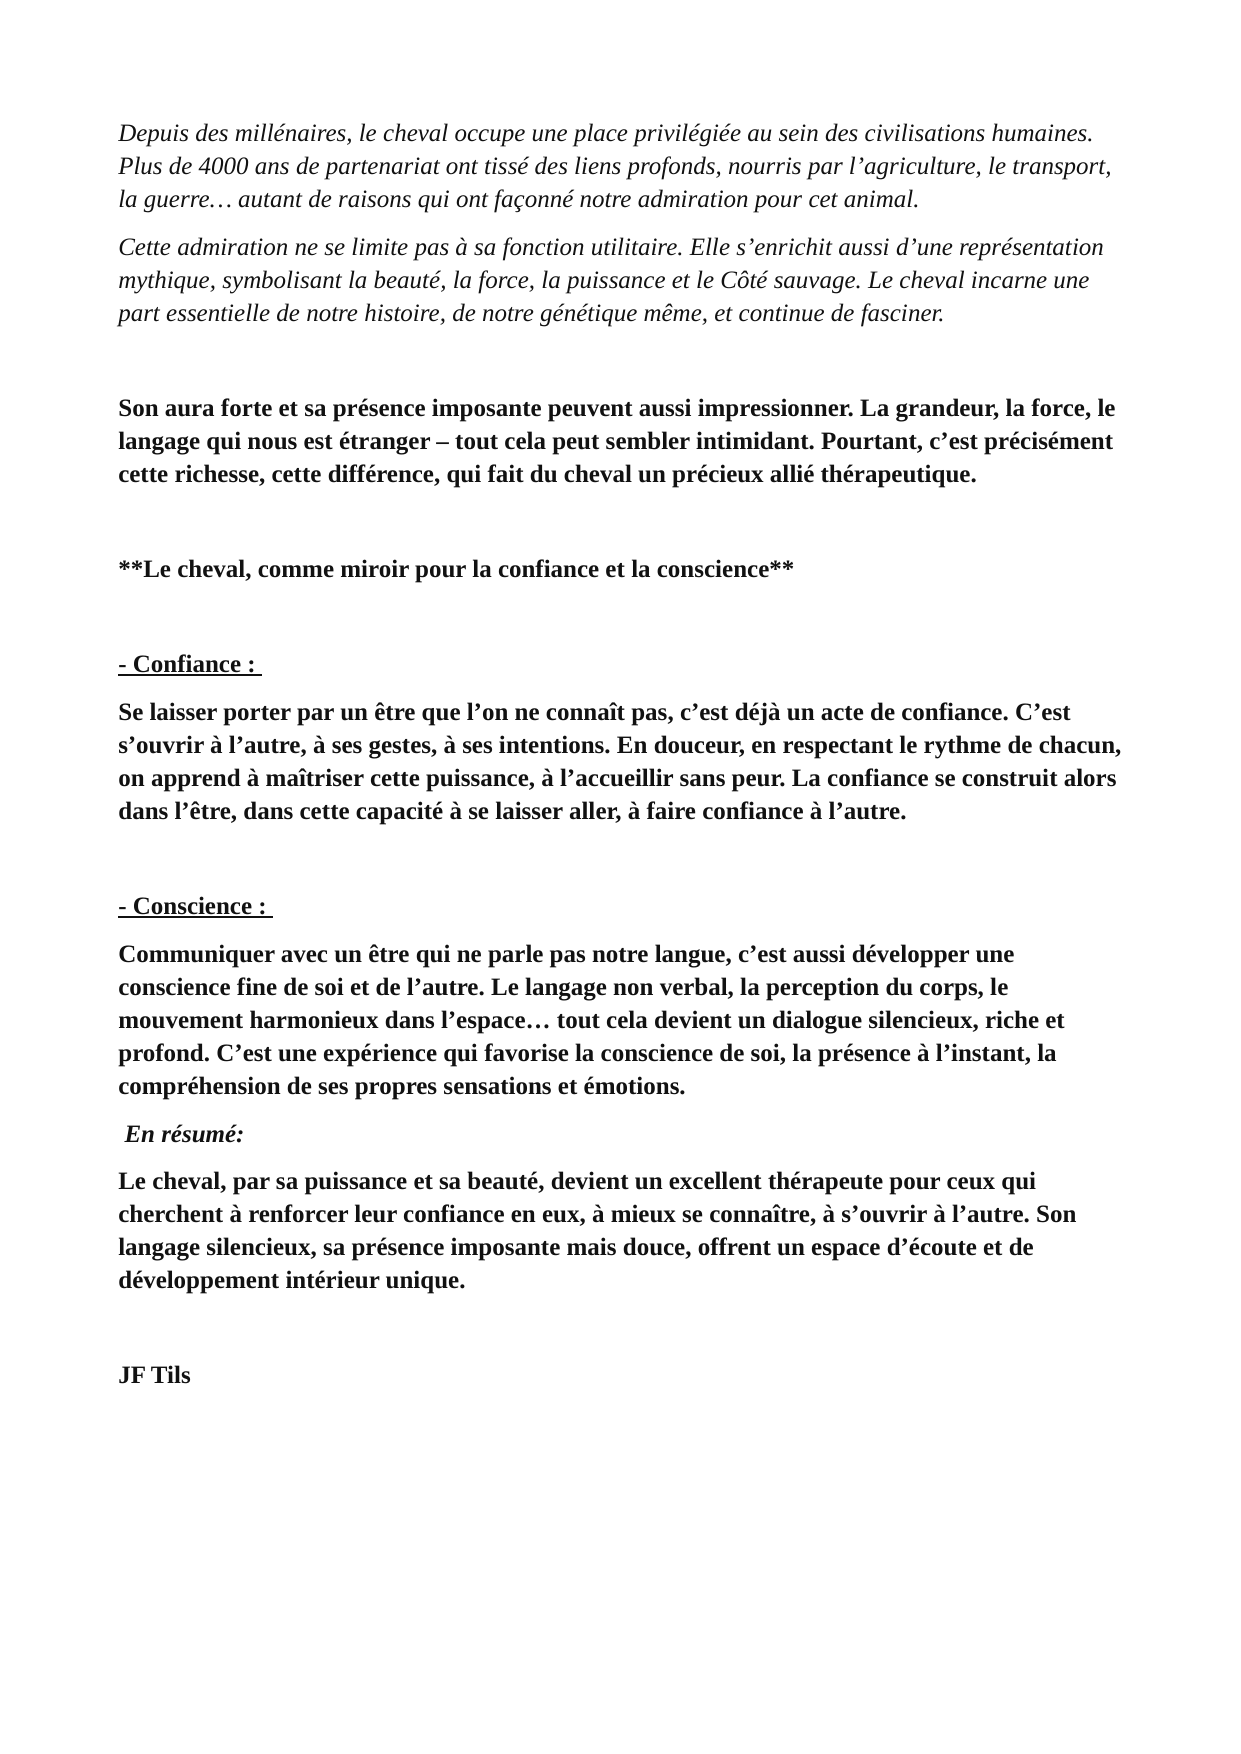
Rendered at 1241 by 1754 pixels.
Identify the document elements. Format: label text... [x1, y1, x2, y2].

text Se laisser porter par un être que l’on ne connaît pas, c’est déjà un acte de confiance. C’est s’ouvrir à l’autre, à ses gestes, à ses intentions. En douceur, en respectant le rythme de chacun, on apprend à maîtriser cette puissance, à l’accueillir sans peur. La confiance se construit alors dans l’être, dans cette capacité à se laisser aller, à faire confiance à l’autre. [118, 697, 1122, 825]
text Cette admiration ne se limite pas à sa fonction utilitaire. Elle s’enrichit aussi d’une représentation mythique, symbolisant la beauté, la force, la puissance et le Côté sauvage. Le cheval incarne une part essentielle de notre histoire, de notre génétique même, et continue de fasciner. [118, 232, 1122, 327]
text **Le cheval, comme miroir pour la confiance et la conscience** [118, 554, 1122, 583]
text - Confiance : [118, 649, 1122, 678]
text Communiquer avec un être qui ne parle pas notre langue, c’est aussi développer une conscience fine de soi et de l’autre. Le langage non verbal, la perception du corps, le mouvement harmonieux dans l’espace… tout cela devient un dialogue silencieux, riche et profond. C’est une expérience qui favorise la conscience de soi, la présence à l’instant, la compréhension de ses propres sensations et émotions. [118, 939, 1122, 1100]
text En résumé: [118, 1119, 1122, 1147]
text Son aura forte et sa présence imposante peuvent aussi impressionner. La grandeur, la force, le langage qui nous est étranger – tout cela peut sembler intimidant. Pourtant, c’est précisément cette richesse, cette différence, qui fait du cheval un précieux allié thérapeutique. [118, 393, 1122, 488]
text Le cheval, par sa puissance et sa beauté, devient un excellent thérapeute pour ceux qui cherchent à renforcer leur confiance en eux, à mieux se connaître, à s’ouvrir à l’autre. Son langage silencieux, sa présence imposante mais douce, offrent un espace d’écoute et de développement intérieur unique. [118, 1166, 1122, 1294]
text JF Tils [118, 1361, 1122, 1389]
text - Conscience : [118, 891, 1122, 920]
text Depuis des millénaires, le cheval occupe une place privilégiée au sein des civilisations humaines. Plus de 4000 ans de partenariat ont tissé des liens profonds, nourris par l’agriculture, le transport, la guerre… autant de raisons qui ont façonné notre admiration pour cet animal. [118, 118, 1122, 213]
